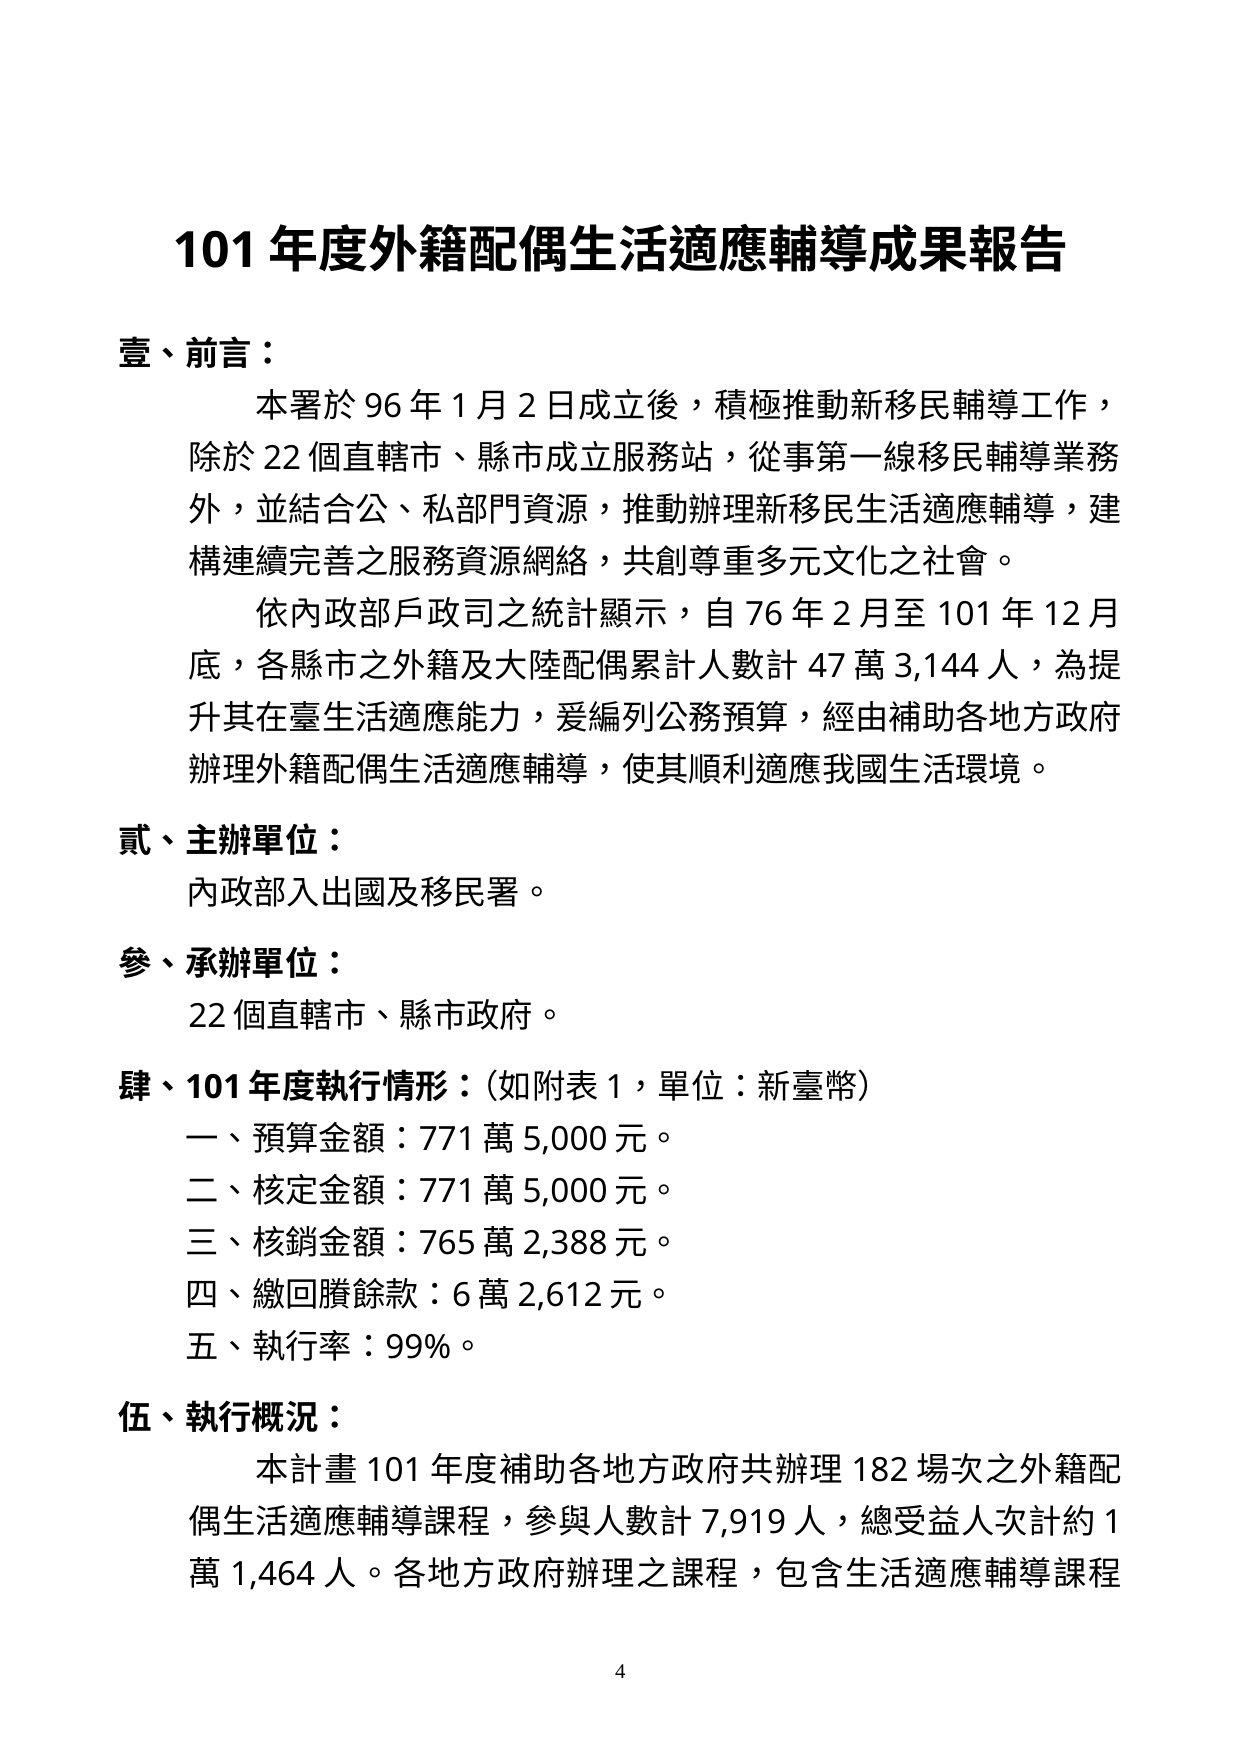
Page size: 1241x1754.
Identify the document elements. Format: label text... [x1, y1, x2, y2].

text 本署於96年1月2日成立後，積極推動新移民輔導工作，除於22個直轄市、縣市成立服務站，從事第一線移民輔導業務外，並結合公、私部門資源，推動辦理新移民生活適應輔導，建構連續完善之服務資源網絡，共創尊重多元文化之社會。 [188, 375, 1122, 584]
text 參、承辦單位： [118, 934, 1122, 986]
text 五、執行率：99%。 [143, 1317, 1122, 1369]
text 101年度外籍配偶生活適應輔導成果報告 [118, 209, 1122, 282]
text 本計畫101年度補助各地方政府共辦理182場次之外籍配偶生活適應輔導課程，參與人數計7,919人，總受益人次計約1萬1,464人。各地方政府辦理之課程，包含生活適應輔導課程 [188, 1440, 1122, 1596]
text 壹、前言： [118, 327, 1122, 375]
text 內政部入出國及移民署。 [118, 863, 1122, 915]
text 依內政部戶政司之統計顯示，自76年2月至 101年12月底，各縣市之外籍及大陸配偶累計人數計47萬3,144人，為提升其在臺生活適應能力，爰編列公務預算，經由補助各地方政府辦理外籍配偶生活適應輔導，使其順利適應我國生活環境。 [188, 584, 1122, 792]
text 肆、101年度執行情形：（如附表1，單位：新臺幣） [118, 1057, 1122, 1109]
text 一、預算金額：771萬5,000元。 [143, 1109, 1122, 1161]
text 四、繳回賸餘款：6萬2,612元。 [143, 1265, 1122, 1317]
text 三、核銷金額：765萬2,388元。 [143, 1213, 1122, 1265]
text 二、核定金額：771萬5,000元。 [143, 1161, 1122, 1213]
text 貳、主辦單位： [118, 811, 1122, 863]
text 22個直轄市、縣市政府。 [118, 986, 1122, 1038]
text 伍、執行概況： [118, 1388, 1122, 1440]
